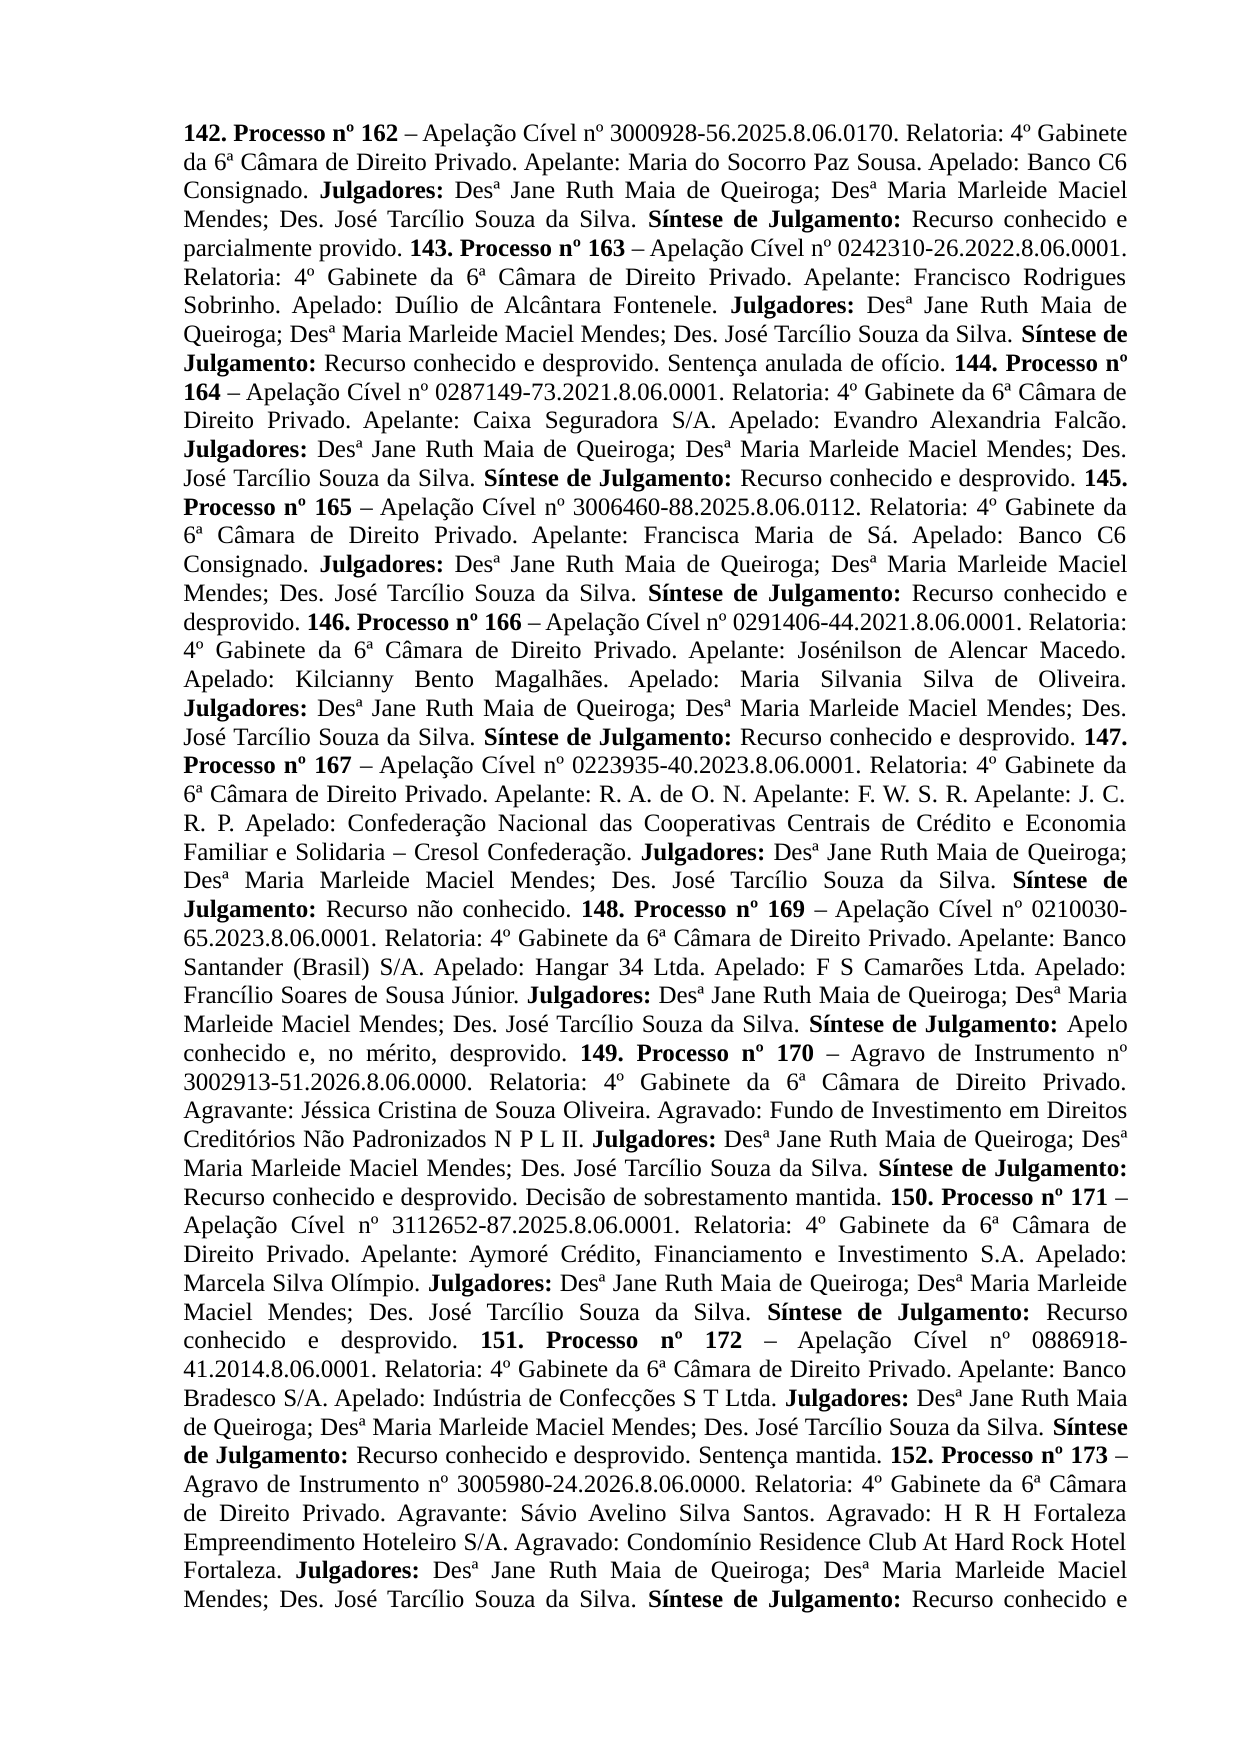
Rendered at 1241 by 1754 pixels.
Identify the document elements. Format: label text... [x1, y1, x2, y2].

text 142. Processo nº 162 – Apelação Cível nº 3000928-56.2025.8.06.0170. Relatoria: 4º Gabinete da 6ª Câmara de Direito Privado. Apelante: Maria do Socorro Paz Sousa. Apelado: Banco C6 Consignado. Julgadores: Desª Jane Ruth Maia de Queiroga; Desª Maria Marleide Maciel Mendes; Des. José Tarcílio Souza da Silva. Síntese de Julgamento: Recurso conhecido e parcialmente provido. 143. Processo nº 163 – Apelação Cível nº 0242310-26.2022.8.06.0001. Relatoria: 4º Gabinete da 6ª Câmara de Direito Privado. Apelante: Francisco Rodrigues Sobrinho. Apelado: Duílio de Alcântara Fontenele. Julgadores: Desª Jane Ruth Maia de Queiroga; Desª Maria Marleide Maciel Mendes; Des. José Tarcílio Souza da Silva. Síntese de Julgamento: Recurso conhecido e desprovido. Sentença anulada de ofício. 144. Processo nº 164 – Apelação Cível nº 0287149-73.2021.8.06.0001. Relatoria: 4º Gabinete da 6ª Câmara de Direito Privado. Apelante: Caixa Seguradora S/A. Apelado: Evandro Alexandria Falcão. Julgadores: Desª Jane Ruth Maia de Queiroga; Desª Maria Marleide Maciel Mendes; Des. José Tarcílio Souza da Silva. Síntese de Julgamento: Recurso conhecido e desprovido. 145. Processo nº 165 – Apelação Cível nº 3006460-88.2025.8.06.0112. Relatoria: 4º Gabinete da 6ª Câmara de Direito Privado. Apelante: Francisca Maria de Sá. Apelado: Banco C6 Consignado. Julgadores: Desª Jane Ruth Maia de Queiroga; Desª Maria Marleide Maciel Mendes; Des. José Tarcílio Souza da Silva. Síntese de Julgamento: Recurso conhecido e desprovido. 146. Processo nº 166 – Apelação Cível nº 0291406-44.2021.8.06.0001. Relatoria: 4º Gabinete da 6ª Câmara de Direito Privado. Apelante: Josénilson de Alencar Macedo. Apelado: Kilcianny Bento Magalhães. Apelado: Maria Silvania Silva de Oliveira. Julgadores: Desª Jane Ruth Maia de Queiroga; Desª Maria Marleide Maciel Mendes; Des. José Tarcílio Souza da Silva. Síntese de Julgamento: Recurso conhecido e desprovido. 147. Processo nº 167 – Apelação Cível nº 0223935-40.2023.8.06.0001. Relatoria: 4º Gabinete da 6ª Câmara de Direito Privado. Apelante: R. A. de O. N. Apelante: F. W. S. R. Apelante: J. C. R. P. Apelado: Confederação Nacional das Cooperativas Centrais de Crédito e Economia Familiar e Solidaria – Cresol Confederação. Julgadores: Desª Jane Ruth Maia de Queiroga; Desª Maria Marleide Maciel Mendes; Des. José Tarcílio Souza da Silva. Síntese de Julgamento: Recurso não conhecido. 148. Processo nº 169 – Apelação Cível nº 0210030-65.2023.8.06.0001. Relatoria: 4º Gabinete da 6ª Câmara de Direito Privado. Apelante: Banco Santander (Brasil) S/A. Apelado: Hangar 34 Ltda. Apelado: F S Camarões Ltda. Apelado: Francílio Soares de Sousa Júnior. Julgadores: Desª Jane Ruth Maia de Queiroga; Desª Maria Marleide Maciel Mendes; Des. José Tarcílio Souza da Silva. Síntese de Julgamento: Apelo conhecido e, no mérito, desprovido. 149. Processo nº 170 – Agravo de Instrumento nº 3002913-51.2026.8.06.0000. Relatoria: 4º Gabinete da 6ª Câmara de Direito Privado. Agravante: Jéssica Cristina de Souza Oliveira. Agravado: Fundo de Investimento em Direitos Creditórios Não Padronizados N P L II. Julgadores: Desª Jane Ruth Maia de Queiroga; Desª Maria Marleide Maciel Mendes; Des. José Tarcílio Souza da Silva. Síntese de Julgamento: Recurso conhecido e desprovido. Decisão de sobrestamento mantida. 150. Processo nº 171 – Apelação Cível nº 3112652-87.2025.8.06.0001. Relatoria: 4º Gabinete da 6ª Câmara de Direito Privado. Apelante: Aymoré Crédito, Financiamento e Investimento S.A. Apelado: Marcela Silva Olímpio. Julgadores: Desª Jane Ruth Maia de Queiroga; Desª Maria Marleide Maciel Mendes; Des. José Tarcílio Souza da Silva. Síntese de Julgamento: Recurso conhecido e desprovido. 151. Processo nº 172 – Apelação Cível nº 0886918-41.2014.8.06.0001. Relatoria: 4º Gabinete da 6ª Câmara de Direito Privado. Apelante: Banco Bradesco S/A. Apelado: Indústria de Confecções S T Ltda. Julgadores: Desª Jane Ruth Maia de Queiroga; Desª Maria Marleide Maciel Mendes; Des. José Tarcílio Souza da Silva. Síntese de Julgamento: Recurso conhecido e desprovido. Sentença mantida. 152. Processo nº 173 – Agravo de Instrumento nº 3005980-24.2026.8.06.0000. Relatoria: 4º Gabinete da 6ª Câmara de Direito Privado. Agravante: Sávio Avelino Silva Santos. Agravado: H R H Fortaleza Empreendimento Hoteleiro S/A. Agravado: Condomínio Residence Club At Hard Rock Hotel Fortaleza. Julgadores: Desª Jane Ruth Maia de Queiroga; Desª Maria Marleide Maciel Mendes; Des. José Tarcílio Souza da Silva. Síntese de Julgamento: Recurso conhecido e [183, 118, 1128, 1613]
